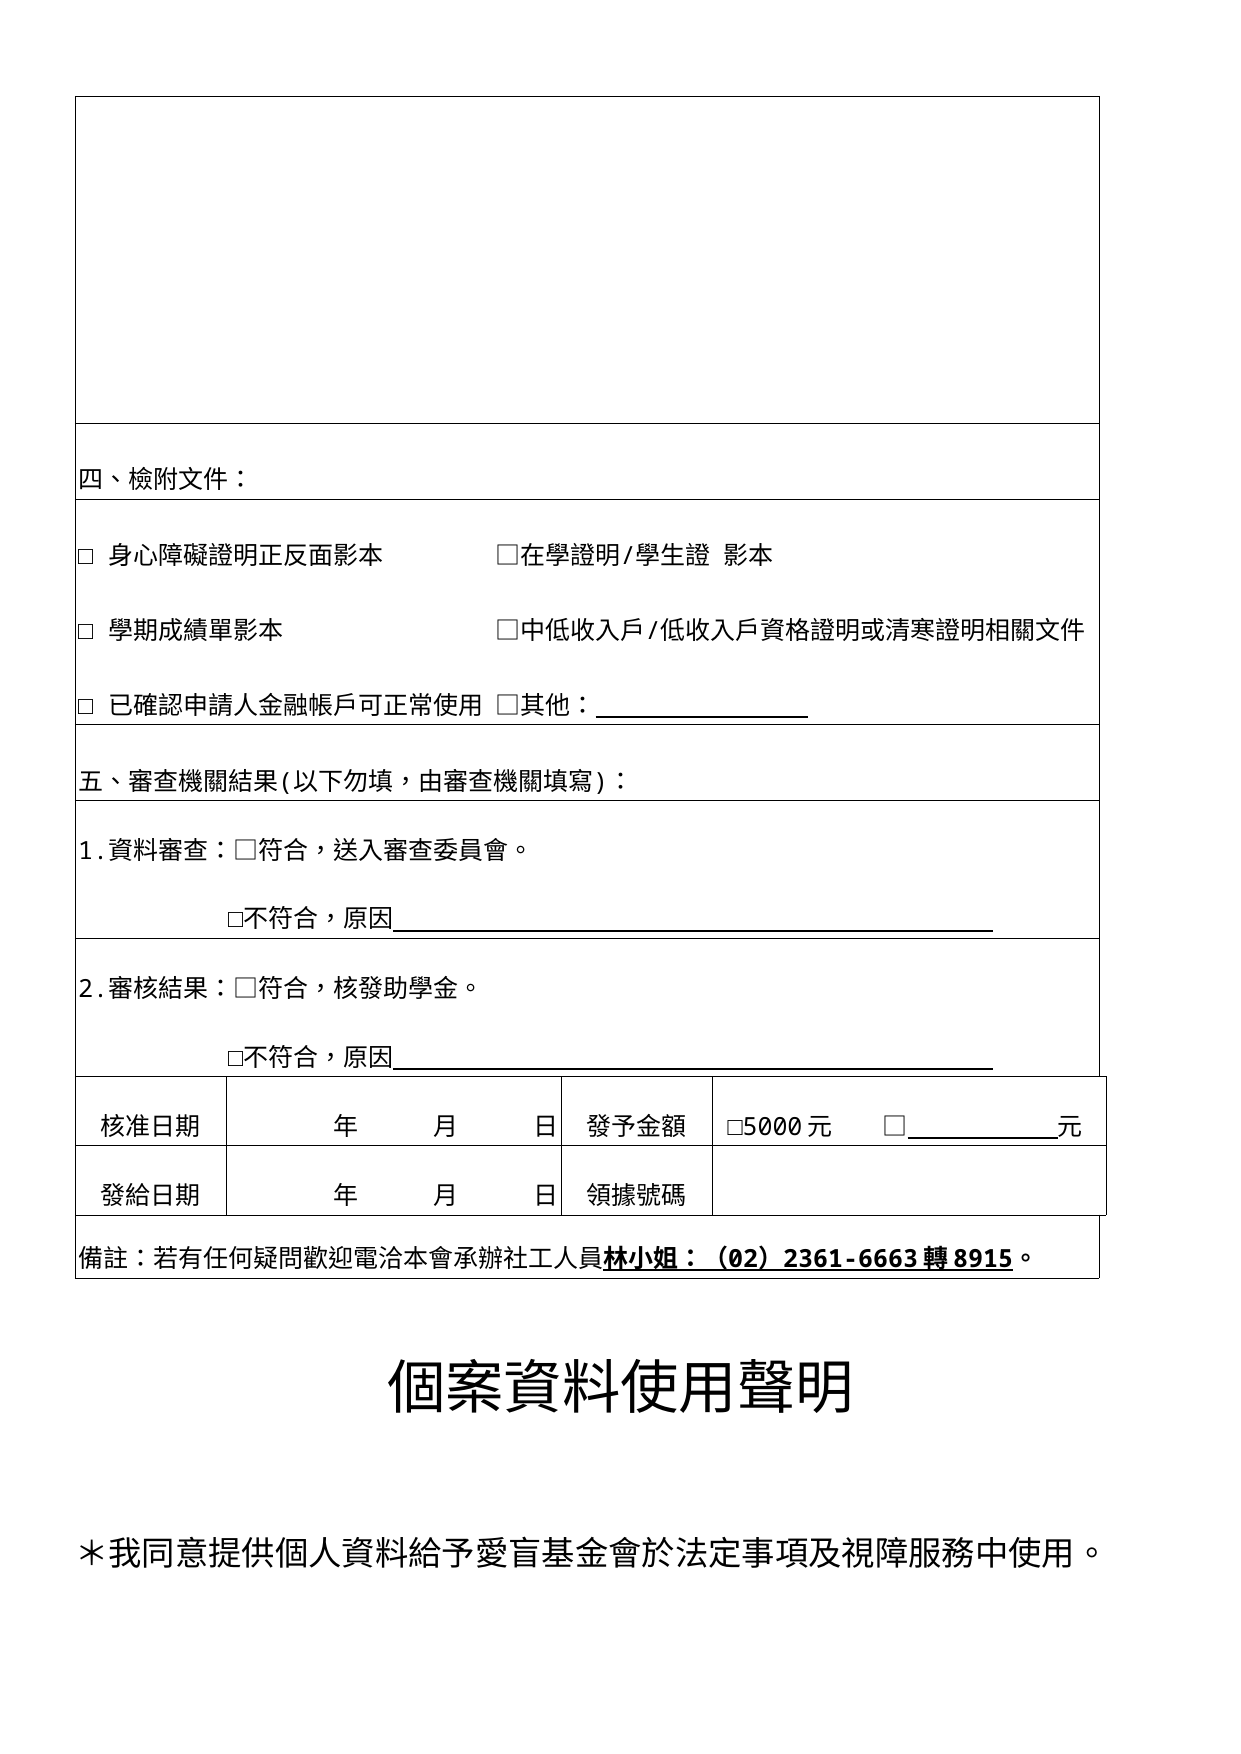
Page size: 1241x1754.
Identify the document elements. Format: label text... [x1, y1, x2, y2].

table_cell □5000元 □ 元 [713, 1077, 1106, 1145]
text ＊我同意提供個人資料給予愛盲基金會於法定事項及視障服務中使用。 [75, 1527, 1165, 1575]
table_cell 備註：若有任何疑問歡迎電洽本會承辦社工人員林小姐：（02）2361-6663轉8915。 [76, 1216, 1099, 1277]
table_cell [76, 97, 1099, 423]
table_cell 發給日期 [76, 1146, 226, 1214]
table_cell [1100, 499, 1106, 724]
table_cell [1100, 724, 1106, 800]
table_cell 五、審查機關結果(以下勿填，由審查機關填寫)： [76, 725, 1099, 800]
table_cell 年 月 日 [227, 1077, 561, 1145]
table_cell 2.審核結果：□符合，核發助學金。 □不符合，原因 [76, 939, 1099, 1076]
table_cell [713, 1146, 1106, 1214]
text 個案資料使用聲明 [75, 1341, 1165, 1425]
table_cell [1100, 1216, 1106, 1277]
table_cell 年 月 日 [227, 1146, 561, 1214]
table_cell 四、檢附文件： [76, 424, 1099, 499]
table_cell [1100, 423, 1106, 499]
table_cell 領據號碼 [562, 1146, 712, 1214]
table_cell 發予金額 [562, 1077, 712, 1145]
table_cell □ 身心障礙證明正反面影本 □在學證明/學生證 影本 □ 學期成績單影本 □中低收入戶/低收入戶資格證明或清寒證明相關文件 □ 已確認申請人金融帳戶可正常使用 □其他： [76, 500, 1099, 724]
table_cell [1100, 96, 1106, 423]
table_cell [1100, 800, 1106, 938]
table_cell 核准日期 [76, 1077, 226, 1145]
table_cell 1.資料審查：□符合，送入審查委員會。 □不符合，原因 [76, 801, 1099, 938]
table_cell [1100, 938, 1106, 1076]
